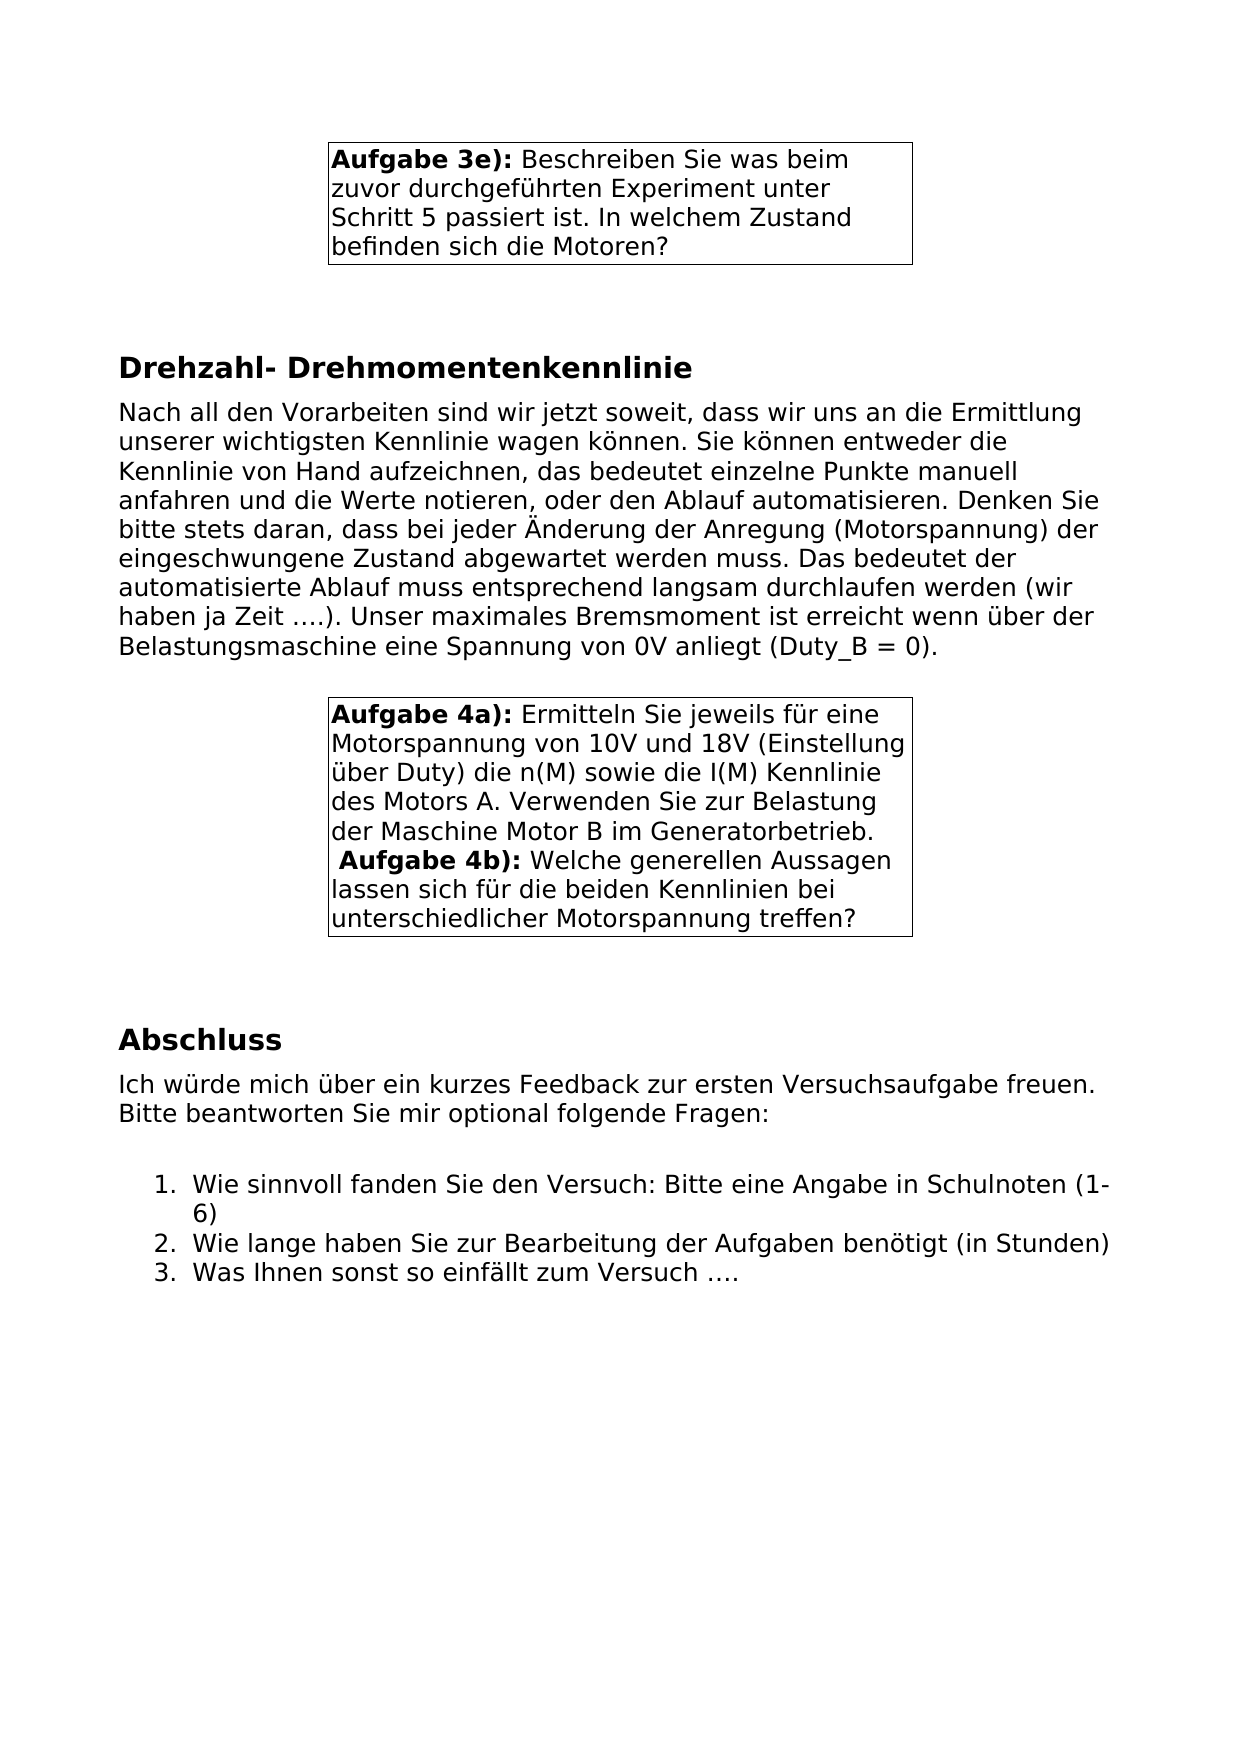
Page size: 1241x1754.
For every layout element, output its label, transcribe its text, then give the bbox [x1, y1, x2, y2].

list Was Ihnen sonst so einfällt zum Versuch …. [177, 1258, 1122, 1287]
table_header Aufgabe 3e): Beschreiben Sie was beim zuvor durchgeführten Experiment unter Schritt 5 passiert ist. In welchem Zustand befinden sich die Motoren? [329, 143, 912, 264]
table_header Aufgabe 4a): Ermitteln Sie jeweils für eine Motorspannung von 10V und 18V (Einstellung über Duty) die n(M) sowie die I(M) Kennlinie des Motors A. Verwenden Sie zur Belastung der Maschine Motor B im Generatorbetrieb. Aufgabe 4b): Welche generellen Aussagen lassen sich für die beiden Kennlinien bei unterschiedlicher Motorspannung treffen? [329, 698, 912, 936]
subtitle Abschluss [118, 1024, 1122, 1058]
text Nach all den Vorarbeiten sind wir jetzt soweit, dass wir uns an die Ermittlung unserer wichtigsten Kennlinie wagen können. Sie können entweder die Kennlinie von Hand aufzeichnen, das bedeutet einzelne Punkte manuell anfahren und die Werte notieren, oder den Ablauf automatisieren. Denken Sie bitte stets daran, dass bei jeder Änderung der Anregung (Motorspannung) der eingeschwungene Zustand abgewartet werden muss. Das bedeutet der automatisierte Ablauf muss entsprechend langsam durchlaufen werden (wir haben ja Zeit ….). Unser maximales Bremsmoment ist erreicht wenn über der Belastungsmaschine eine Spannung von 0V anliegt (Duty_B = 0). [118, 398, 1122, 661]
list Wie sinnvoll fanden Sie den Versuch: Bitte eine Angabe in Schulnoten (1-6) [177, 1171, 1122, 1229]
subtitle Drehzahl- Drehmomentenkennlinie [118, 352, 1122, 386]
text Ich würde mich über ein kurzes Feedback zur ersten Versuchsaufgabe freuen. Bitte beantworten Sie mir optional folgende Fragen: [118, 1070, 1122, 1128]
list Wie lange haben Sie zur Bearbeitung der Aufgaben benötigt (in Stunden) [177, 1229, 1122, 1258]
